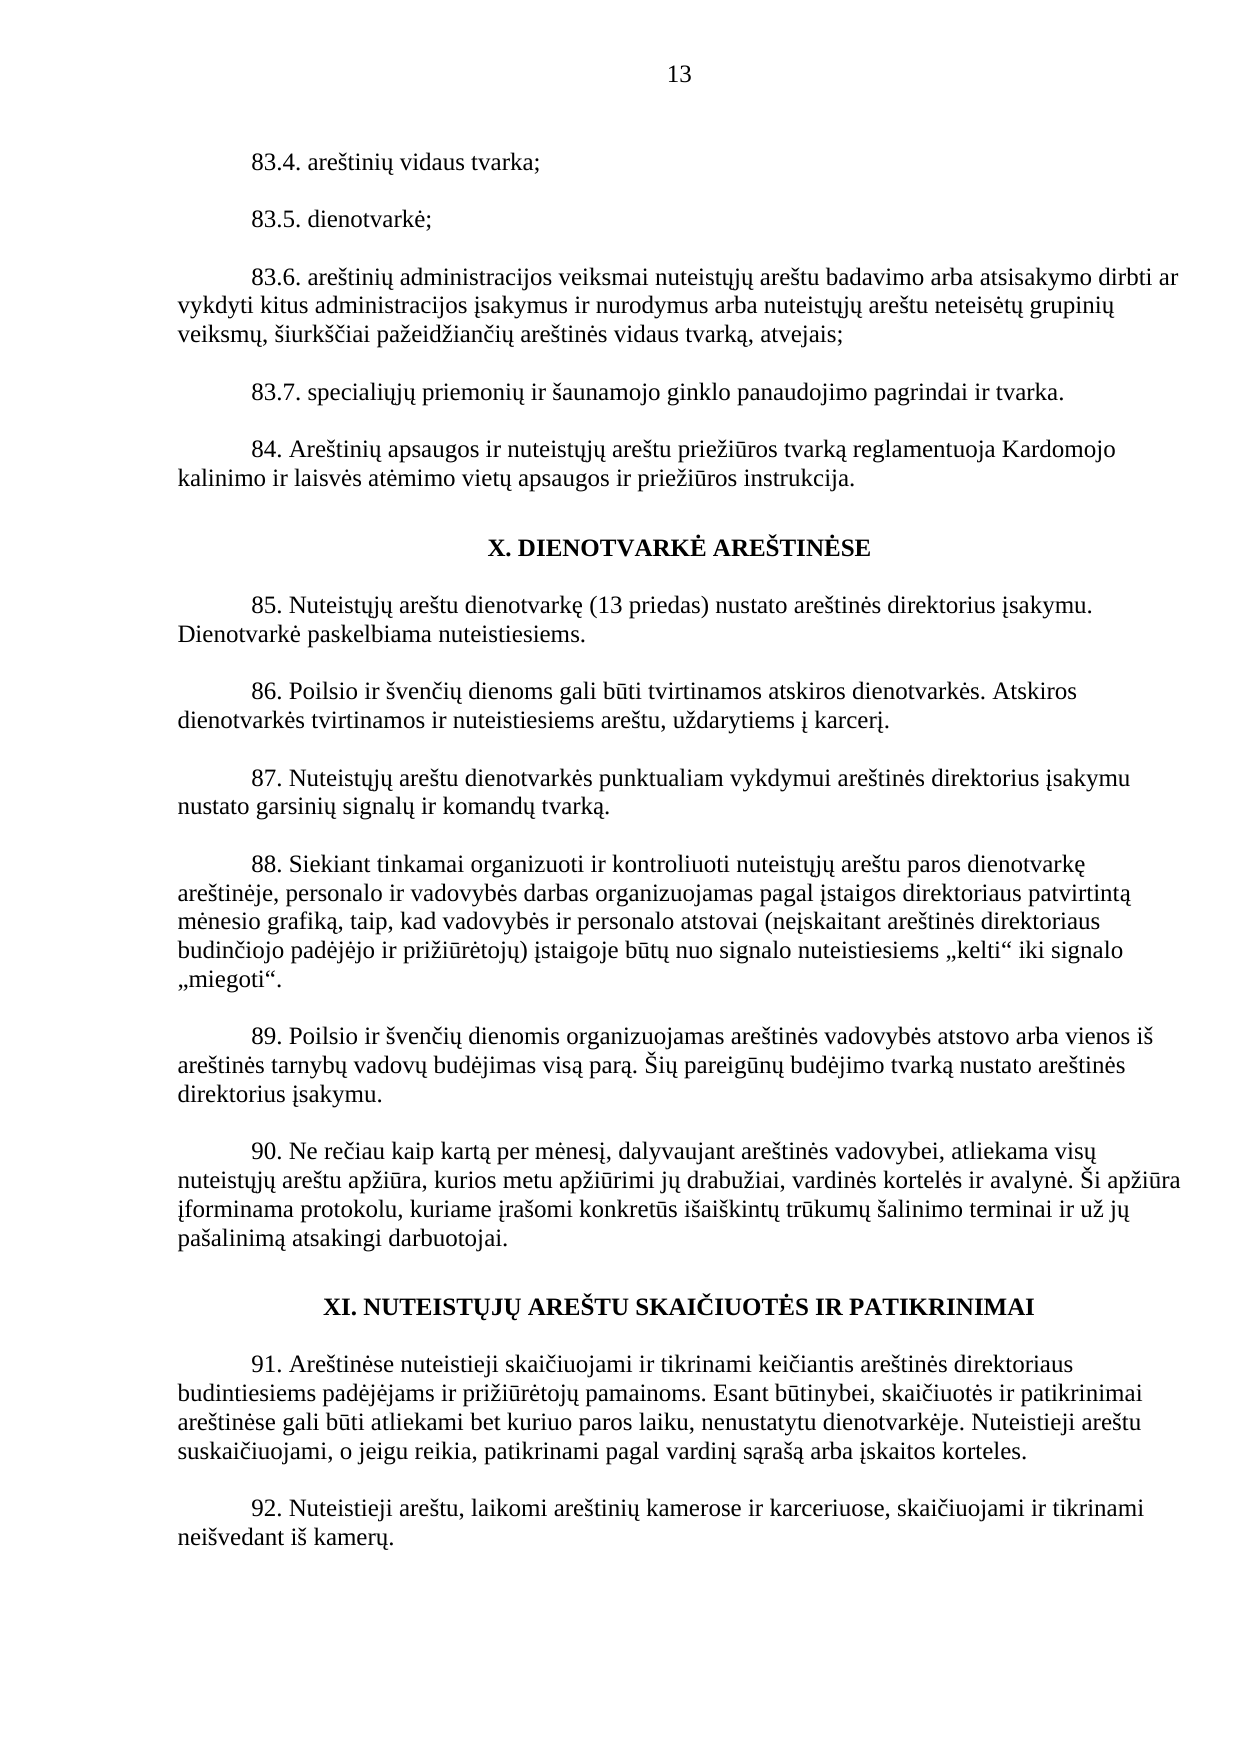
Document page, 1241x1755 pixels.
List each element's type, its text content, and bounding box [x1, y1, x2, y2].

text 86. Poilsio ir švenčių dienoms gali būti tvirtinamos atskiros dienotvarkės. Atskiros dienotvarkės tvirtinamos ir nuteistiesiems areštu, uždarytiems į karcerį. [177, 676, 1181, 734]
text 85. Nuteistųjų areštu dienotvarkę (13 priedas) nustato areštinės direktorius įsakymu. Dienotvarkė paskelbiama nuteistiesiems. [177, 590, 1181, 648]
text 84. Areštinių apsaugos ir nuteistųjų areštu priežiūros tvarką reglamentuoja Kardomojo kalinimo ir laisvės atėmimo vietų apsaugos ir priežiūros instrukcija. [177, 434, 1181, 492]
text 83.5. dienotvarkė; [177, 204, 1181, 233]
text XI. NUTEISTŲJŲ AREŠTU SKAIČIUOTĖS IR PATIKRINIMAI [177, 1292, 1181, 1321]
text 90. Ne rečiau kaip kartą per mėnesį, dalyvaujant areštinės vadovybei, atliekama visų nuteistųjų areštu apžiūra, kurios metu apžiūrimi jų drabužiai, vardinės kortelės ir avalynė. Ši apžiūra įforminama protokolu, kuriame įrašomi konkretūs išaiškintų trūkumų šalinimo terminai ir už jų pašalinimą atsakingi darbuotojai. [177, 1136, 1181, 1251]
text 83.7. specialiųjų priemonių ir šaunamojo ginklo panaudojimo pagrindai ir tvarka. [177, 377, 1181, 406]
text 88. Siekiant tinkamai organizuoti ir kontroliuoti nuteistųjų areštu paros dienotvarkę areštinėje, personalo ir vadovybės darbas organizuojamas pagal įstaigos direktoriaus patvirtintą mėnesio grafiką, taip, kad vadovybės ir personalo atstovai (neįskaitant areštinės direktoriaus budinčiojo padėjėjo ir prižiūrėtojų) įstaigoje būtų nuo signalo nuteistiesiems „kelti“ iki signalo „miegoti“. [177, 849, 1181, 993]
text 92. Nuteistieji areštu, laikomi areštinių kamerose ir karceriuose, skaičiuojami ir tikrinami neišvedant iš kamerų. [177, 1493, 1181, 1551]
text 83.4. areštinių vidaus tvarka; [177, 147, 1181, 176]
text 89. Poilsio ir švenčių dienomis organizuojamas areštinės vadovybės atstovo arba vienos iš areštinės tarnybų vadovų budėjimas visą parą. Šių pareigūnų budėjimo tvarką nustato areštinės direktorius įsakymu. [177, 1021, 1181, 1108]
text 87. Nuteistųjų areštu dienotvarkės punktualiam vykdymui areštinės direktorius įsakymu nustato garsinių signalų ir komandų tvarką. [177, 763, 1181, 820]
text 83.6. areštinių administracijos veiksmai nuteistųjų areštu badavimo arba atsisakymo dirbti ar vykdyti kitus administracijos įsakymus ir nurodymus arba nuteistųjų areštu neteisėtų grupinių veiksmų, šiurkščiai pažeidžiančių areštinės vidaus tvarką, atvejais; [177, 262, 1181, 348]
text X. DIENOTVARKĖ AREŠTINĖSE [177, 533, 1181, 561]
text 91. Areštinėse nuteistieji skaičiuojami ir tikrinami keičiantis areštinės direktoriaus budintiesiems padėjėjams ir prižiūrėtojų pamainoms. Esant būtinybei, skaičiuotės ir patikrinimai areštinėse gali būti atliekami bet kuriuo paros laiku, nenustatytu dienotvarkėje. Nuteistieji areštu suskaičiuojami, o jeigu reikia, patikrinami pagal vardinį sąrašą arba įskaitos korteles. [177, 1349, 1181, 1464]
